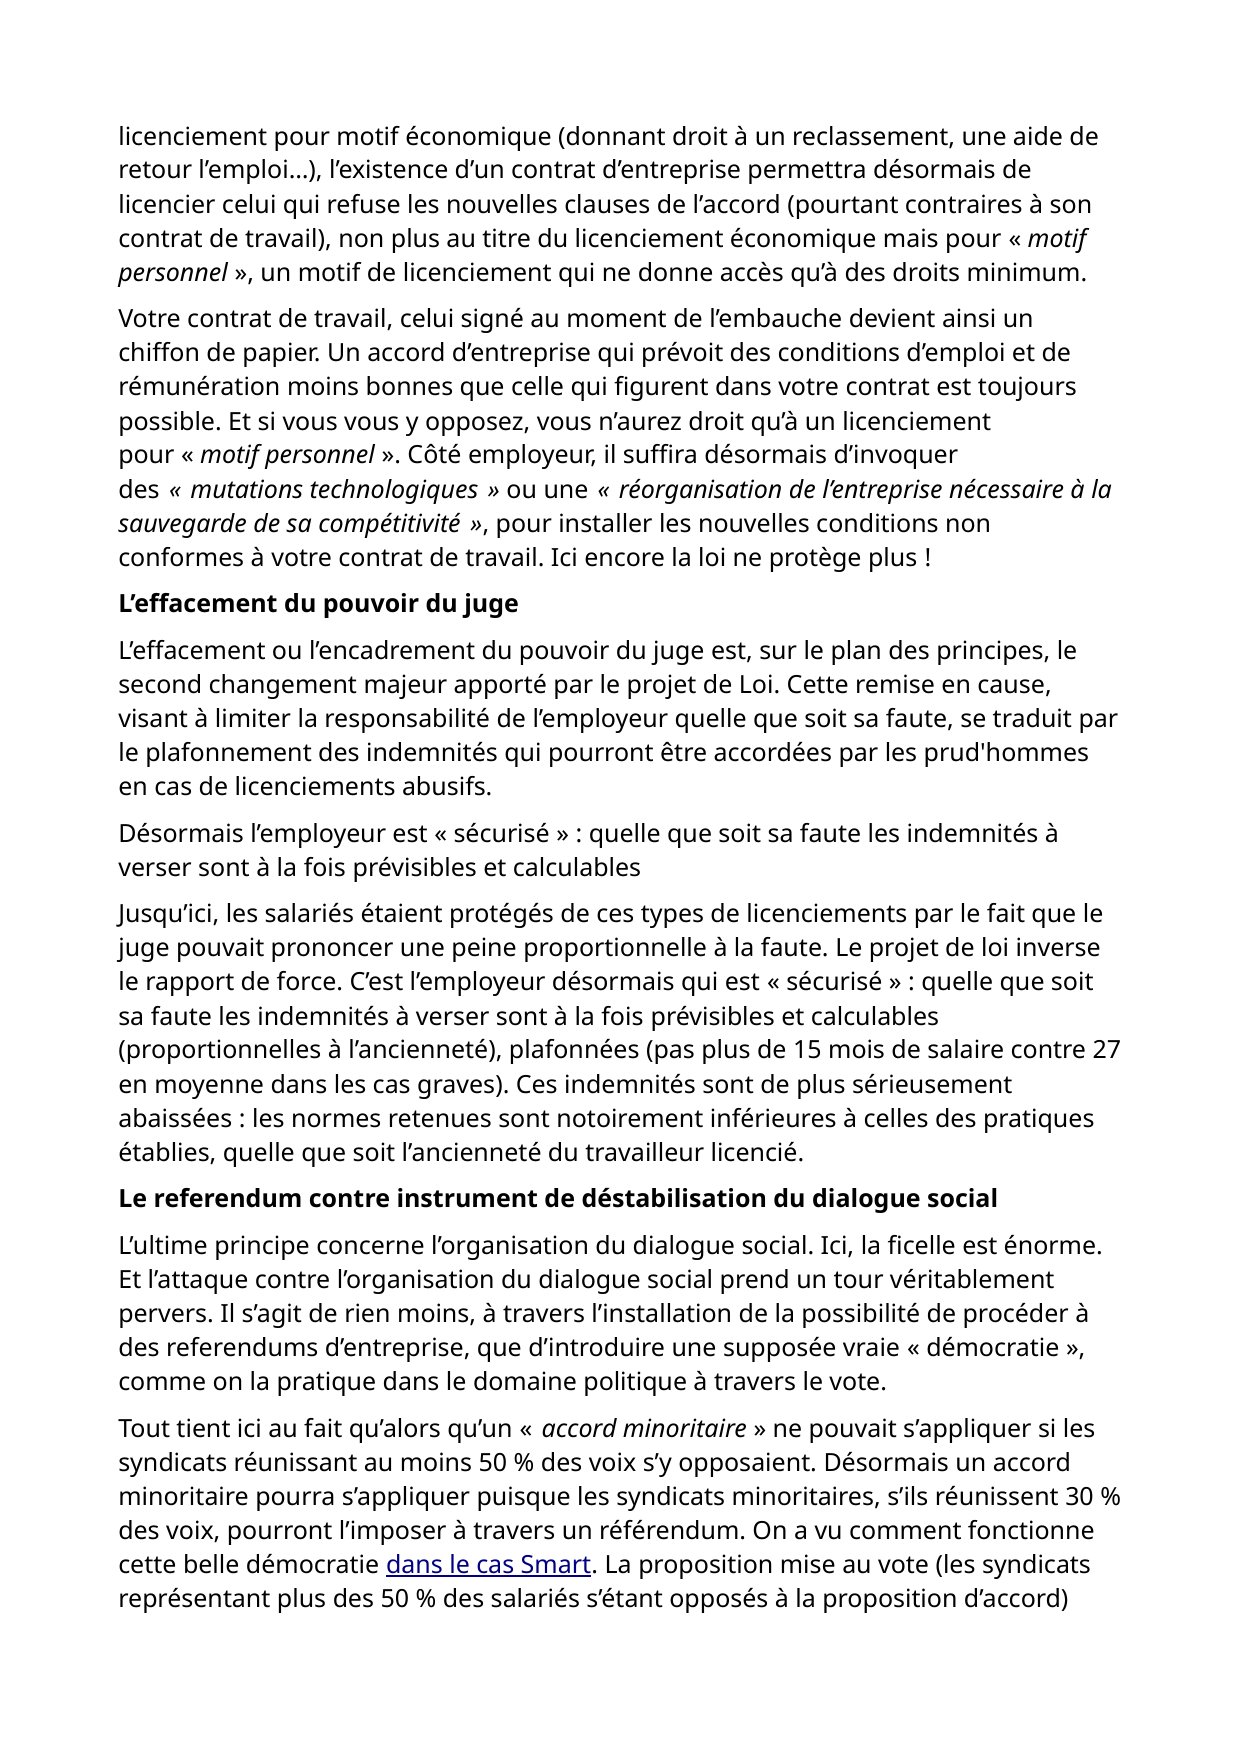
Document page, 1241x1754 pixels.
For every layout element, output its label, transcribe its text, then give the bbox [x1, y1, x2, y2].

text L’effacement du pouvoir du juge [118, 586, 1122, 620]
text L’effacement ou l’encadrement du pouvoir du juge est, sur le plan des principes, le second changement majeur apporté par le projet de Loi. Cette remise en cause, visant à limiter la responsabilité de l’employeur quelle que soit sa faute, se traduit par le plafonnement des indemnités qui pourront être accordées par les prud'hommes en cas de licenciements abusifs. [118, 632, 1122, 803]
text Tout tient ici au fait qu’alors qu’un « accord minoritaire » ne pouvait s’appliquer si les syndicats réunissant au moins 50 % des voix s’y opposaient. Désormais un accord minoritaire pourra s’appliquer puisque les syndicats minoritaires, s’ils réunissent 30 % des voix, pourront l’imposer à travers un référendum. On a vu comment fonctionne cette belle démocratie dans le cas Smart. La proposition mise au vote (les syndicats représentant plus des 50 % des salariés s’étant opposés à la proposition d’accord) [118, 1410, 1122, 1615]
text licenciement pour motif économique (donnant droit à un reclassement, une aide de retour l’emploi…), l’existence d’un contrat d’entreprise permettra désormais de licencier celui qui refuse les nouvelles clauses de l’accord (pourtant contraires à son contrat de travail), non plus au titre du licenciement économique mais pour « motif personnel », un motif de licenciement qui ne donne accès qu’à des droits minimum. [118, 118, 1122, 288]
text Votre contrat de travail, celui signé au moment de l’embauche devient ainsi un chiffon de papier. Un accord d’entreprise qui prévoit des conditions d’emploi et de rémunération moins bonnes que celle qui figurent dans votre contrat est toujours possible. Et si vous vous y opposez, vous n’aurez droit qu’à un licenciement pour « motif personnel ». Côté employeur, il suffira désormais d’invoquer des « mutations technologiques » ou une « réorganisation de l’entreprise nécessaire à la sauvegarde de sa compétitivité », pour installer les nouvelles conditions non conformes à votre contrat de travail. Ici encore la loi ne protège plus ! [118, 301, 1122, 573]
text Le referendum contre instrument de déstabilisation du dialogue social [118, 1181, 1122, 1215]
text Jusqu’ici, les salariés étaient protégés de ces types de licenciements par le fait que le juge pouvait prononcer une peine proportionnelle à la faute. Le projet de loi inverse le rapport de force. C’est l’employeur désormais qui est « sécurisé » : quelle que soit sa faute les indemnités à verser sont à la fois prévisibles et calculables (proportionnelles à l’ancienneté), plafonnées (pas plus de 15 mois de salaire contre 27 en moyenne dans les cas graves). Ces indemnités sont de plus sérieusement abaissées : les normes retenues sont notoirement inférieures à celles des pratiques établies, quelle que soit l’ancienneté du travailleur licencié. [118, 896, 1122, 1168]
text Désormais l’employeur est « sécurisé » : quelle que soit sa faute les indemnités à verser sont à la fois prévisibles et calculables [118, 815, 1122, 883]
text L’ultime principe concerne l’organisation du dialogue social. Ici, la ficelle est énorme. Et l’attaque contre l’organisation du dialogue social prend un tour véritablement pervers. Il s’agit de rien moins, à travers l’installation de la possibilité de procéder à des referendums d’entreprise, que d’introduire une supposée vraie « démocratie », comme on la pratique dans le domaine politique à travers le vote. [118, 1227, 1122, 1398]
